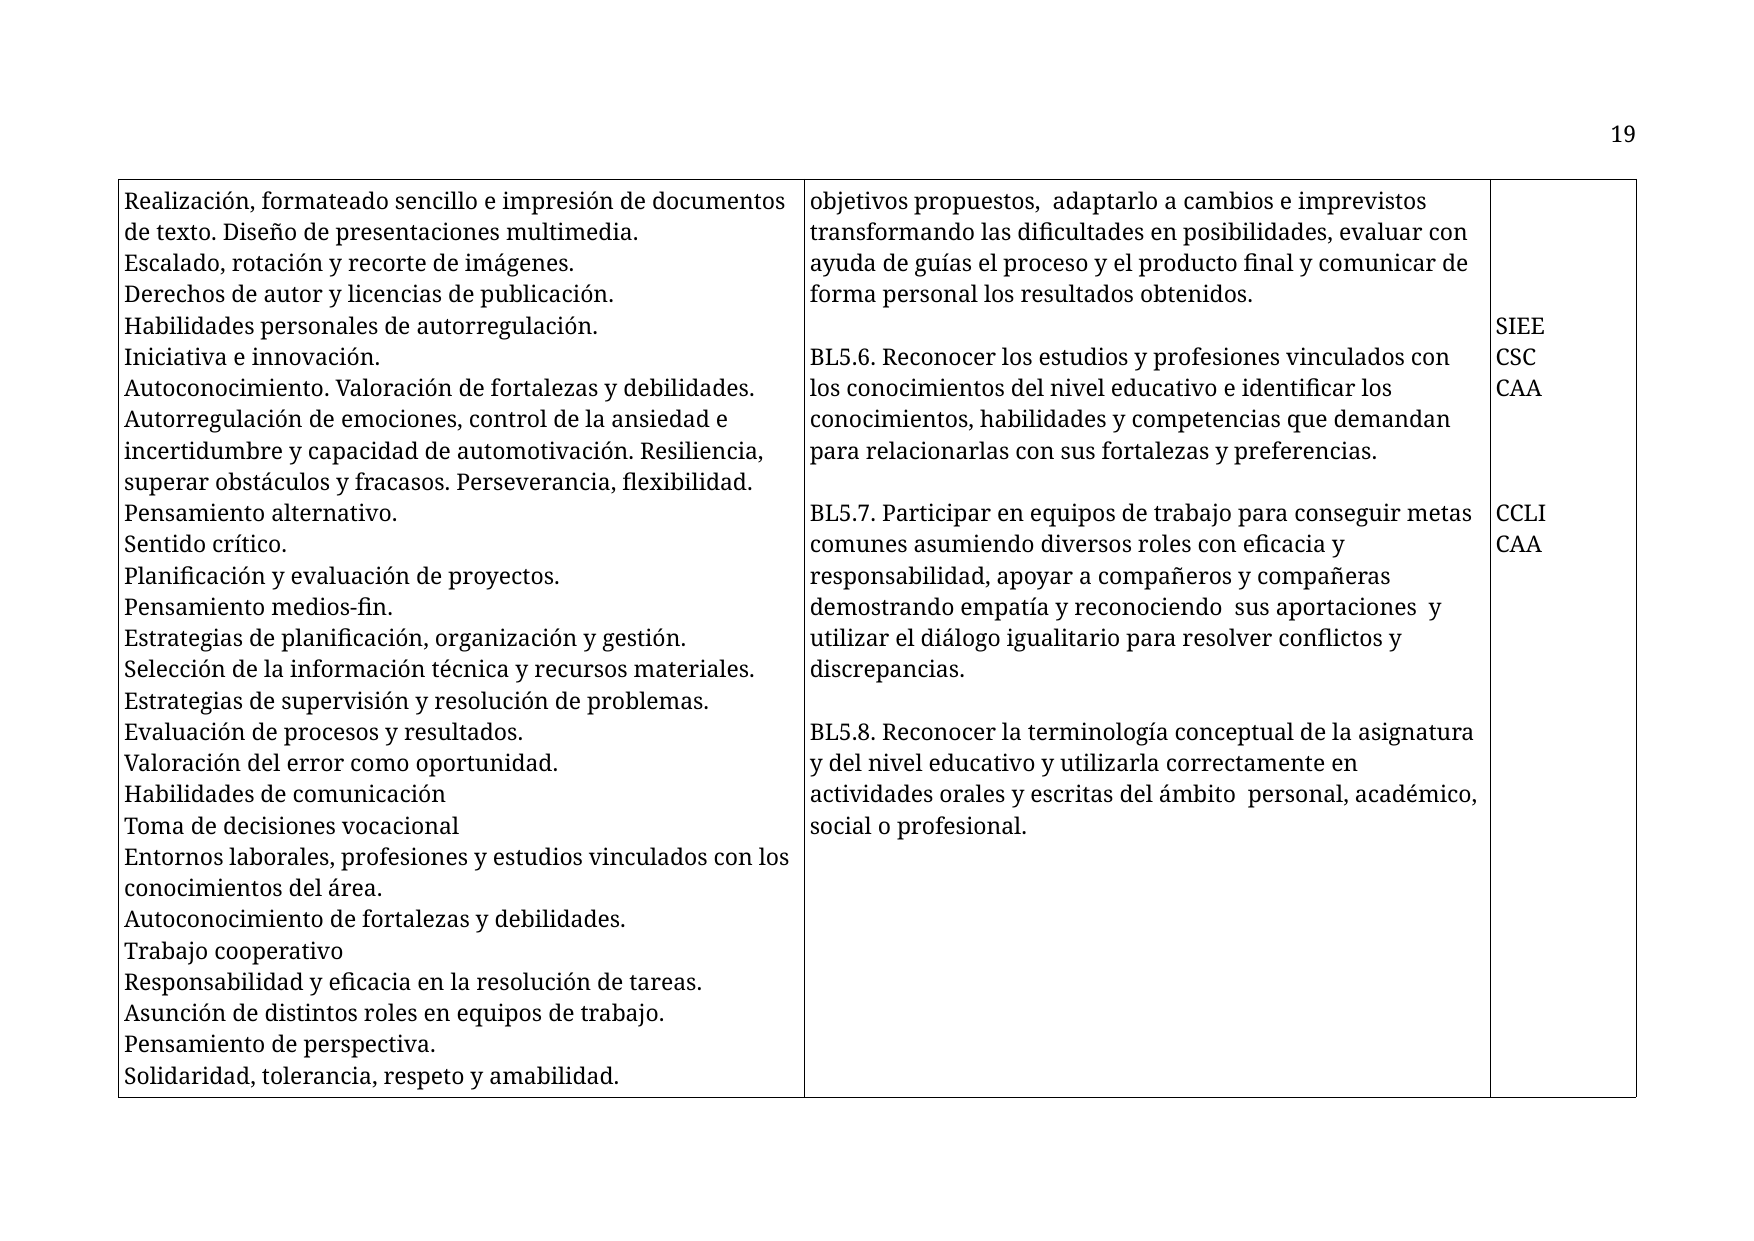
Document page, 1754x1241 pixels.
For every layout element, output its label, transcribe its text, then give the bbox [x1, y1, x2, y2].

table_cell objetivos propuestos, adaptarlo a cambios e imprevistos transformando las dificultades en posibilidades, evaluar con ayuda de guías el proceso y el producto final y comunicar de forma personal los resultados obtenidos. BL5.6. Reconocer los estudios y profesiones vinculados con los conocimientos del nivel educativo e identificar los conocimientos, habilidades y competencias que demandan para relacionarlas con sus fortalezas y preferencias. BL5.7. Participar en equipos de trabajo para conseguir metas comunes asumiendo diversos roles con eficacia y responsabilidad, apoyar a compañeros y compañeras demostrando empatía y reconociendo sus aportaciones y utilizar el diálogo igualitario para resolver conflictos y discrepancias. BL5.8. Reconocer la terminología conceptual de la asignatura y del nivel educativo y utilizarla correctamente en actividades orales y escritas del ámbito personal, académico, social o profesional. [805, 180, 1490, 1097]
table_cell SIEE CSC CAA CCLI CAA [1491, 180, 1636, 1097]
table_cell Realización, formateado sencillo e impresión de documentos de texto. Diseño de presentaciones multimedia. Escalado, rotación y recorte de imágenes. Derechos de autor y licencias de publicación. Habilidades personales de autorregulación. Iniciativa e innovación. Autoconocimiento. Valoración de fortalezas y debilidades. Autorregulación de emociones, control de la ansiedad e incertidumbre y capacidad de automotivación. Resiliencia, superar obstáculos y fracasos. Perseverancia, flexibilidad. Pensamiento alternativo. Sentido crítico. Planificación y evaluación de proyectos. Pensamiento medios-fin. Estrategias de planificación, organización y gestión. Selección de la información técnica y recursos materiales. Estrategias de supervisión y resolución de problemas. Evaluación de procesos y resultados. Valoración del error como oportunidad. Habilidades de comunicación Toma de decisiones vocacional Entornos laborales, profesiones y estudios vinculados con los conocimientos del área. Autoconocimiento de fortalezas y debilidades. Trabajo cooperativo Responsabilidad y eficacia en la resolución de tareas. Asunción de distintos roles en equipos de trabajo. Pensamiento de perspectiva. Solidaridad, tolerancia, respeto y amabilidad. [119, 180, 804, 1097]
